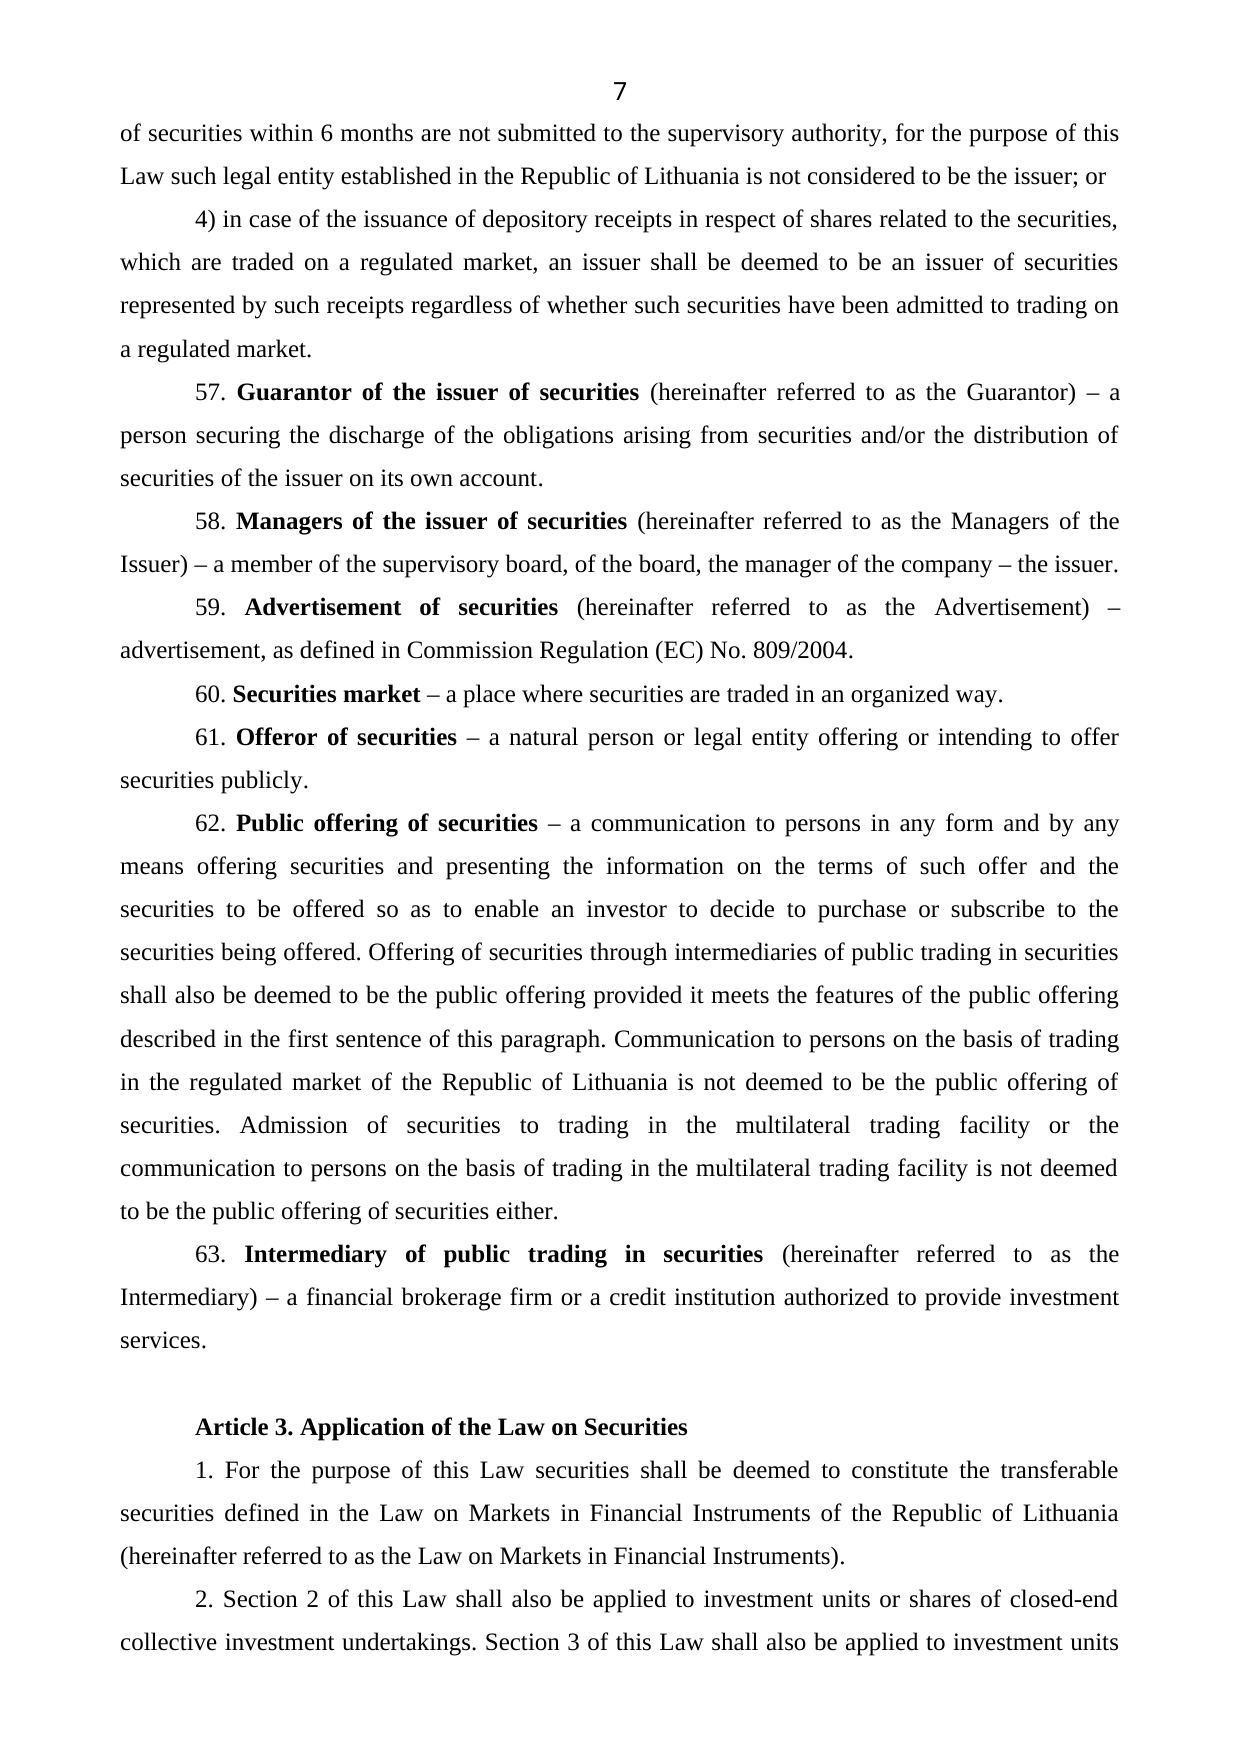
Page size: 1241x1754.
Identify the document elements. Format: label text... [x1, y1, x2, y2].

text 60. Securities market – a place where securities are traded in an organized way. [120, 679, 1120, 707]
text 1. For the purpose of this Law securities shall be deemed to constitute the transferable securities defined in the Law on Markets in Financial Instruments of the Republic of Lithuania (hereinafter referred to as the Law on Markets in Financial Instruments). [120, 1455, 1120, 1570]
text 62. Public offering of securities – a communication to persons in any form and by any means offering securities and presenting the information on the terms of such offer and the securities to be offered so as to enable an investor to decide to purchase or subscribe to the securities being offered. Offering of securities through intermediaries of public trading in securities shall also be deemed to be the public offering provided it meets the features of the public offering described in the first sentence of this paragraph. Communication to persons on the basis of trading in the regulated market of the Republic of Lithuania is not deemed to be the public offering of securities. Admission of securities to trading in the multilateral trading facility or the communication to persons on the basis of trading in the multilateral trading facility is not deemed to be the public offering of securities either. [120, 808, 1120, 1225]
text 57. Guarantor of the issuer of securities (hereinafter referred to as the Guarantor) – a person securing the discharge of the obligations arising from securities and/or the distribution of securities of the issuer on its own account. [120, 377, 1120, 492]
text 4) in case of the issuance of depository receipts in respect of shares related to the securities, which are traded on a regulated market, an issuer shall be deemed to be an issuer of securities represented by such receipts regardless of whether such securities have been admitted to trading on a regulated market. [120, 204, 1120, 362]
text 58. Managers of the issuer of securities (hereinafter referred to as the Managers of the Issuer) – a member of the supervisory board, of the board, the manager of the company – the issuer. [120, 506, 1120, 578]
text of securities within 6 months are not submitted to the supervisory authority, for the purpose of this Law such legal entity established in the Republic of Lithuania is not considered to be the issuer; or [120, 118, 1120, 190]
text 61. Offeror of securities – a natural person or legal entity offering or intending to offer securities publicly. [120, 722, 1120, 794]
text 59. Advertisement of securities (hereinafter referred to as the Advertisement) – advertisement, as defined in Commission Regulation (EC) No. 809/2004. [120, 592, 1120, 664]
text 63. Intermediary of public trading in securities (hereinafter referred to as the Intermediary) – a financial brokerage firm or a credit institution authorized to provide investment services. [120, 1239, 1120, 1354]
text 2. Section 2 of this Law shall also be applied to investment units or shares of closed-end collective investment undertakings. Section 3 of this Law shall also be applied to investment units [120, 1584, 1120, 1656]
text Article 3. Application of the Law on Securities [120, 1412, 1120, 1441]
